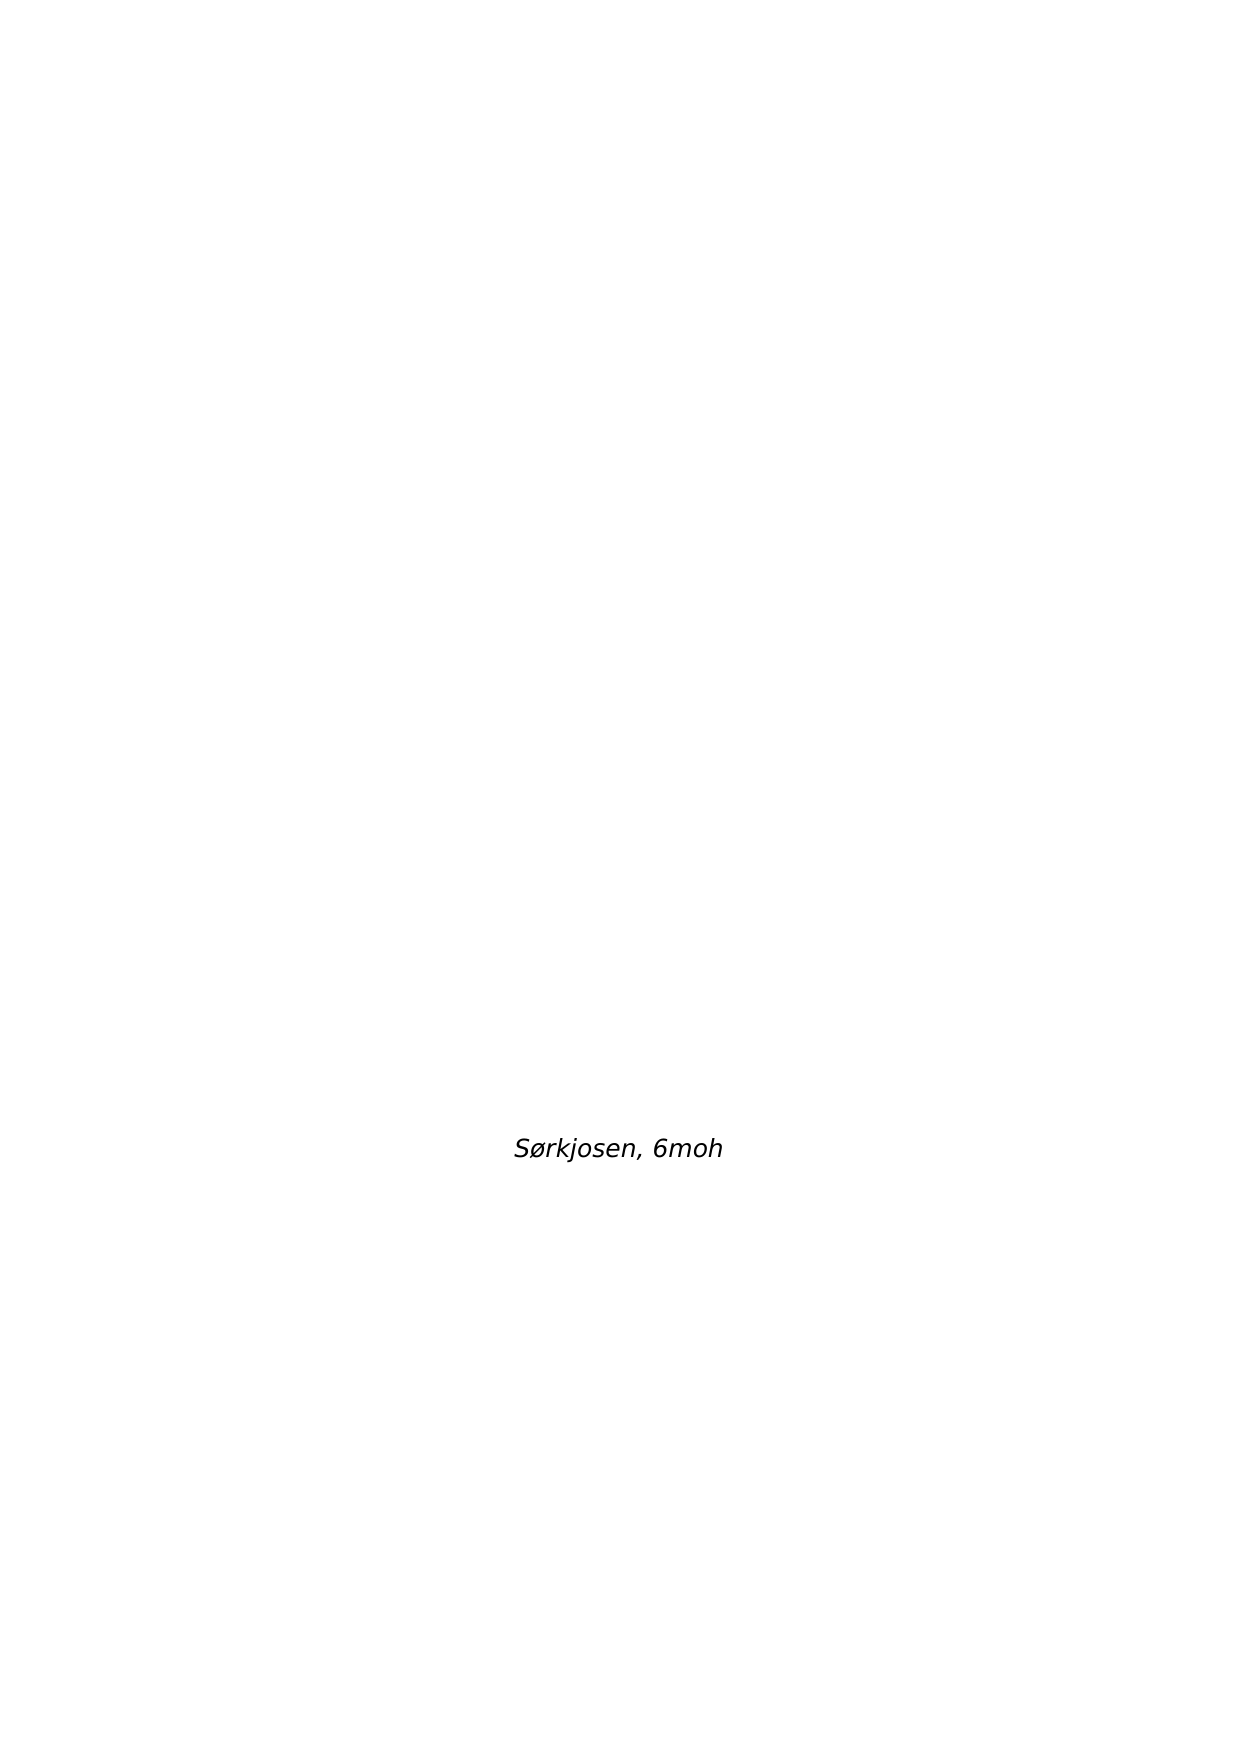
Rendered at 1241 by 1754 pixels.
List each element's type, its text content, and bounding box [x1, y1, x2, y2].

text Sørkjosen, 6moh [118, 131, 1122, 1164]
